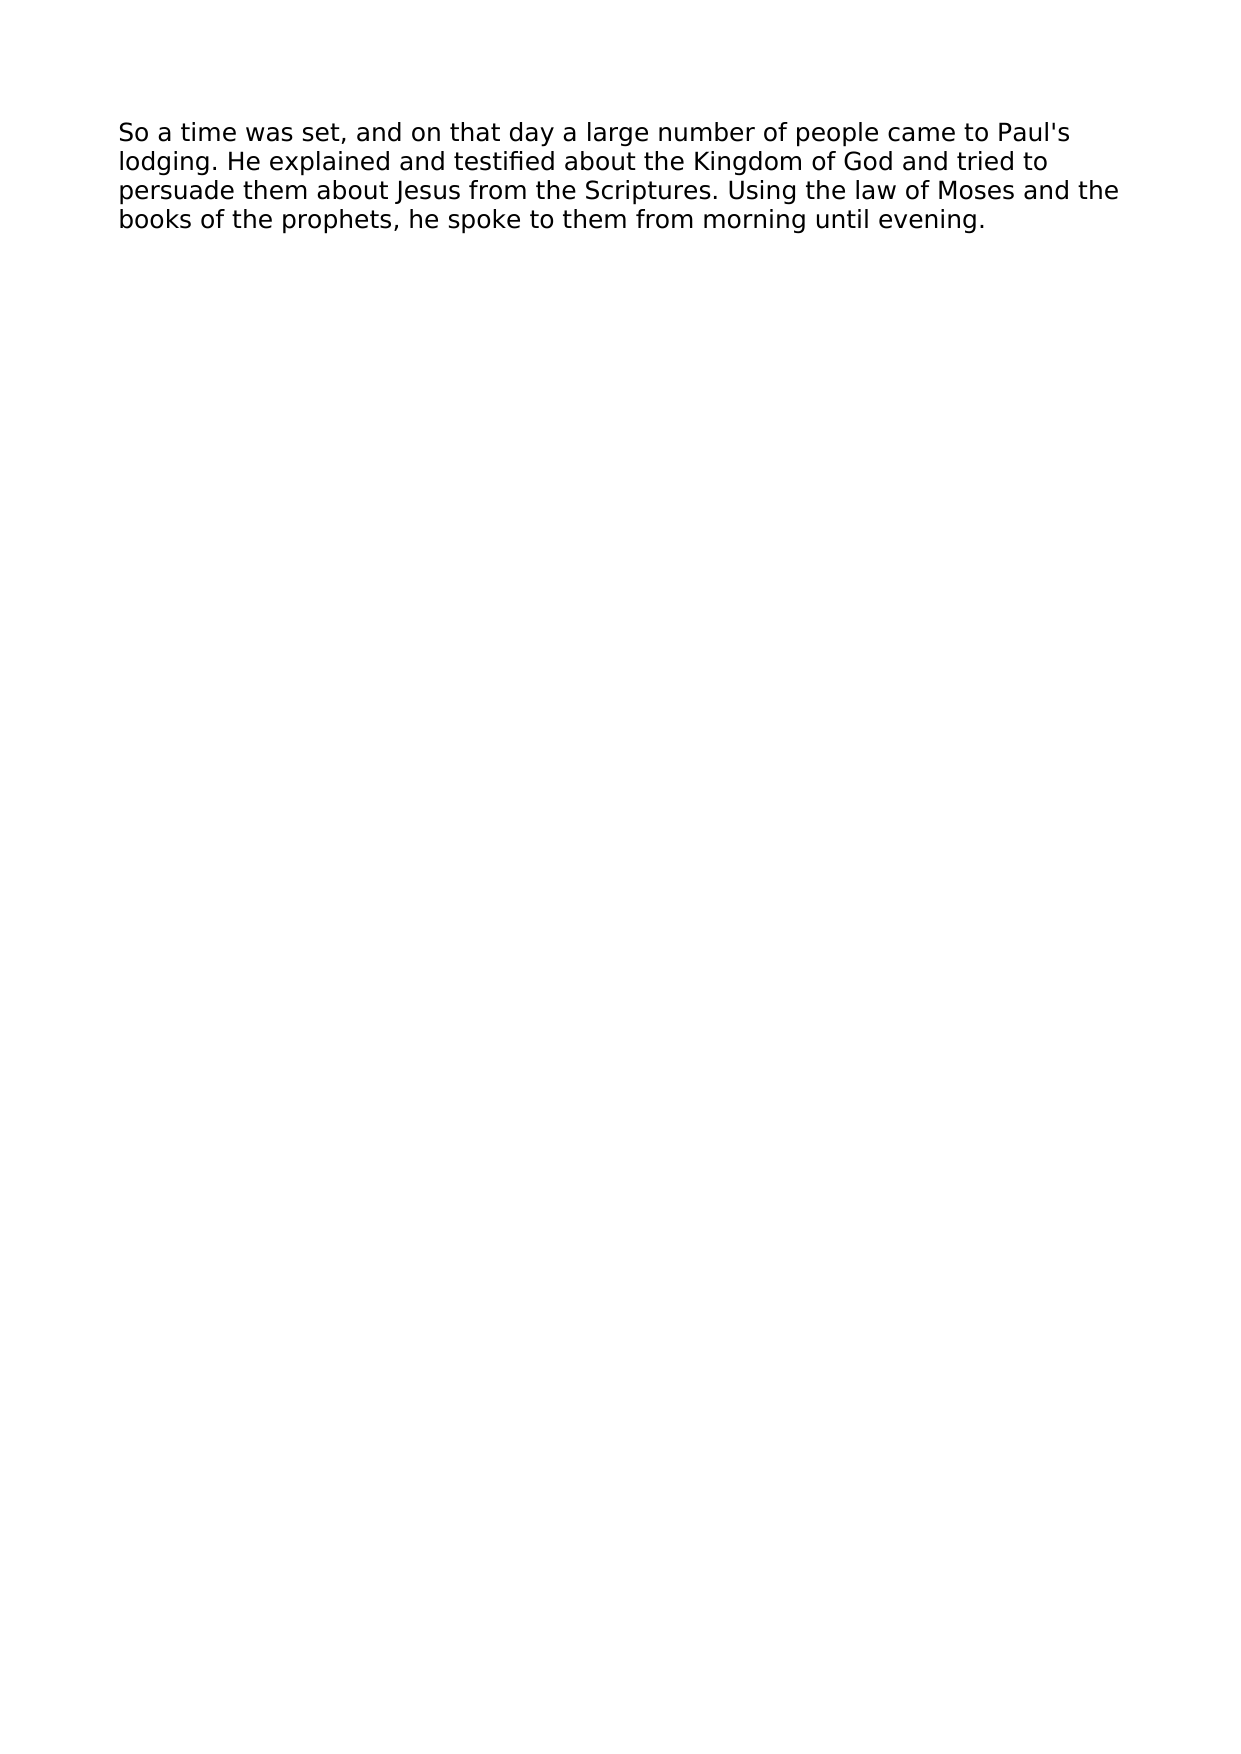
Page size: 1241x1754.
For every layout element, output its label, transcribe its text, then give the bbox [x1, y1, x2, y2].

text So a time was set, and on that day a large number of people came to Paul's lodging. He explained and testified about the Kingdom of God and tried to persuade them about Jesus from the Scriptures. Using the law of Moses and the books of the prophets, he spoke to them from morning until evening. [118, 118, 1122, 235]
